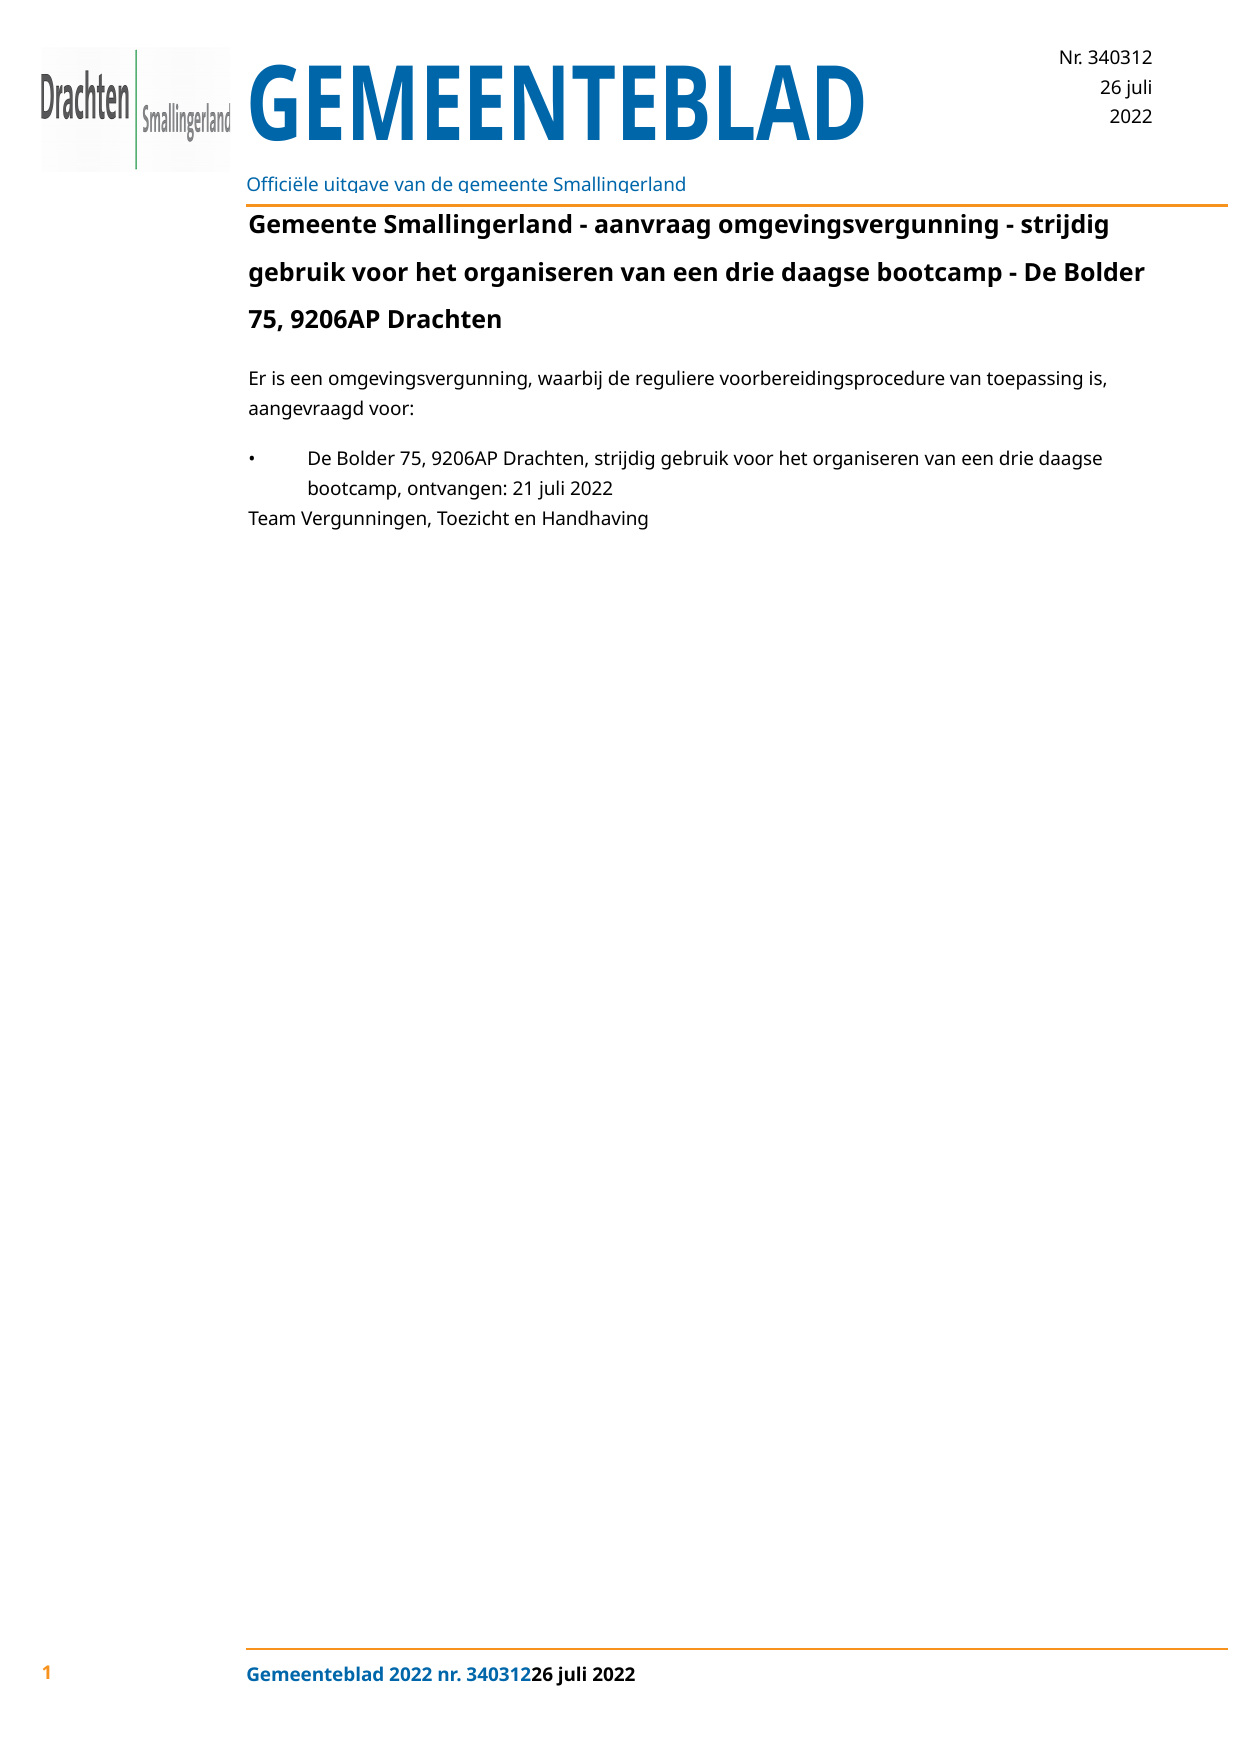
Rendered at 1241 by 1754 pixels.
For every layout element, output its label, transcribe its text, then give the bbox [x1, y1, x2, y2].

text Er is een omgevingsvergunning, waarbij de reguliere voorbereidingsprocedure van toepassing is, aangevraagd voor: [248, 366, 1152, 421]
list De Bolder 75, 9206AP Drachten, strijdig gebruik voor het organiseren van een drie daagse bootcamp, ontvangen: 21 juli 2022 [248, 446, 1152, 501]
text Gemeente Smallingerland - aanvraag omgevingsvergunning - strijdig gebruik voor het organiseren van een drie daagse bootcamp - De Bolder 75, 9206AP Drachten [248, 207, 1152, 336]
text Team Vergunningen, Toezicht en Handhaving [248, 505, 1152, 530]
picture [41, 47, 231, 172]
